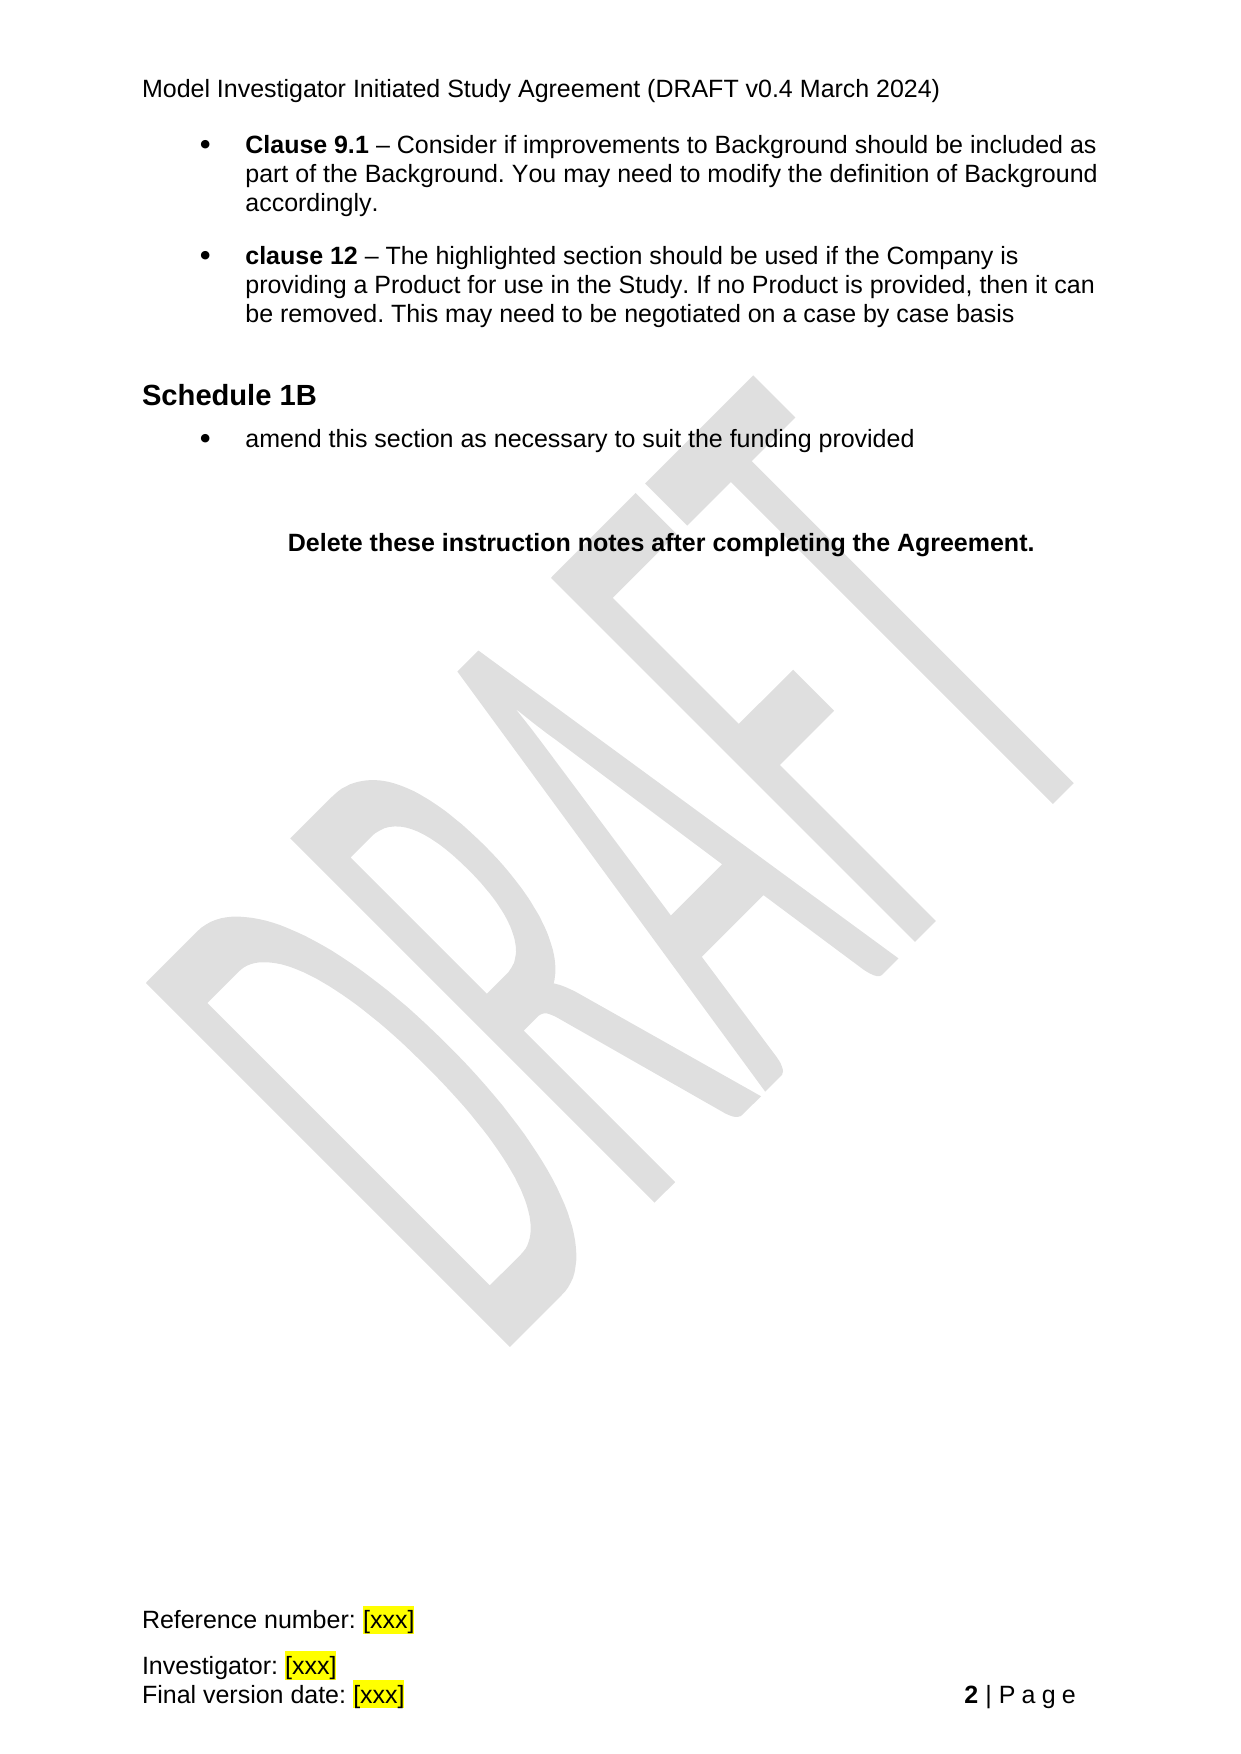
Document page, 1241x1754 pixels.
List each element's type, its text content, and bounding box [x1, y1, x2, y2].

list clause 12 – The highlighted section should be used if the Company is providing a Product for use in the Study. If no Product is provided, then it can be removed. This may need to be negotiated on a case by case basis [201, 241, 1122, 328]
list Clause 9.1 – Consider if improvements to Background should be included as part of the Background. You may need to modify the definition of Background accordingly. [201, 130, 1122, 216]
text Delete these instruction notes after completing the Agreement. [201, 527, 600, 556]
text Delete these instruction notes after completing the Agreement. [656, 527, 803, 556]
subtitle [757, 378, 1122, 411]
subtitle Schedule 1B [142, 378, 749, 411]
text Delete these instruction notes after completing the Agreement. [819, 527, 1122, 556]
list amend this section as necessary to suit the funding provided [201, 424, 703, 452]
list amend this section as necessary to suit the funding provided [762, 424, 1122, 452]
